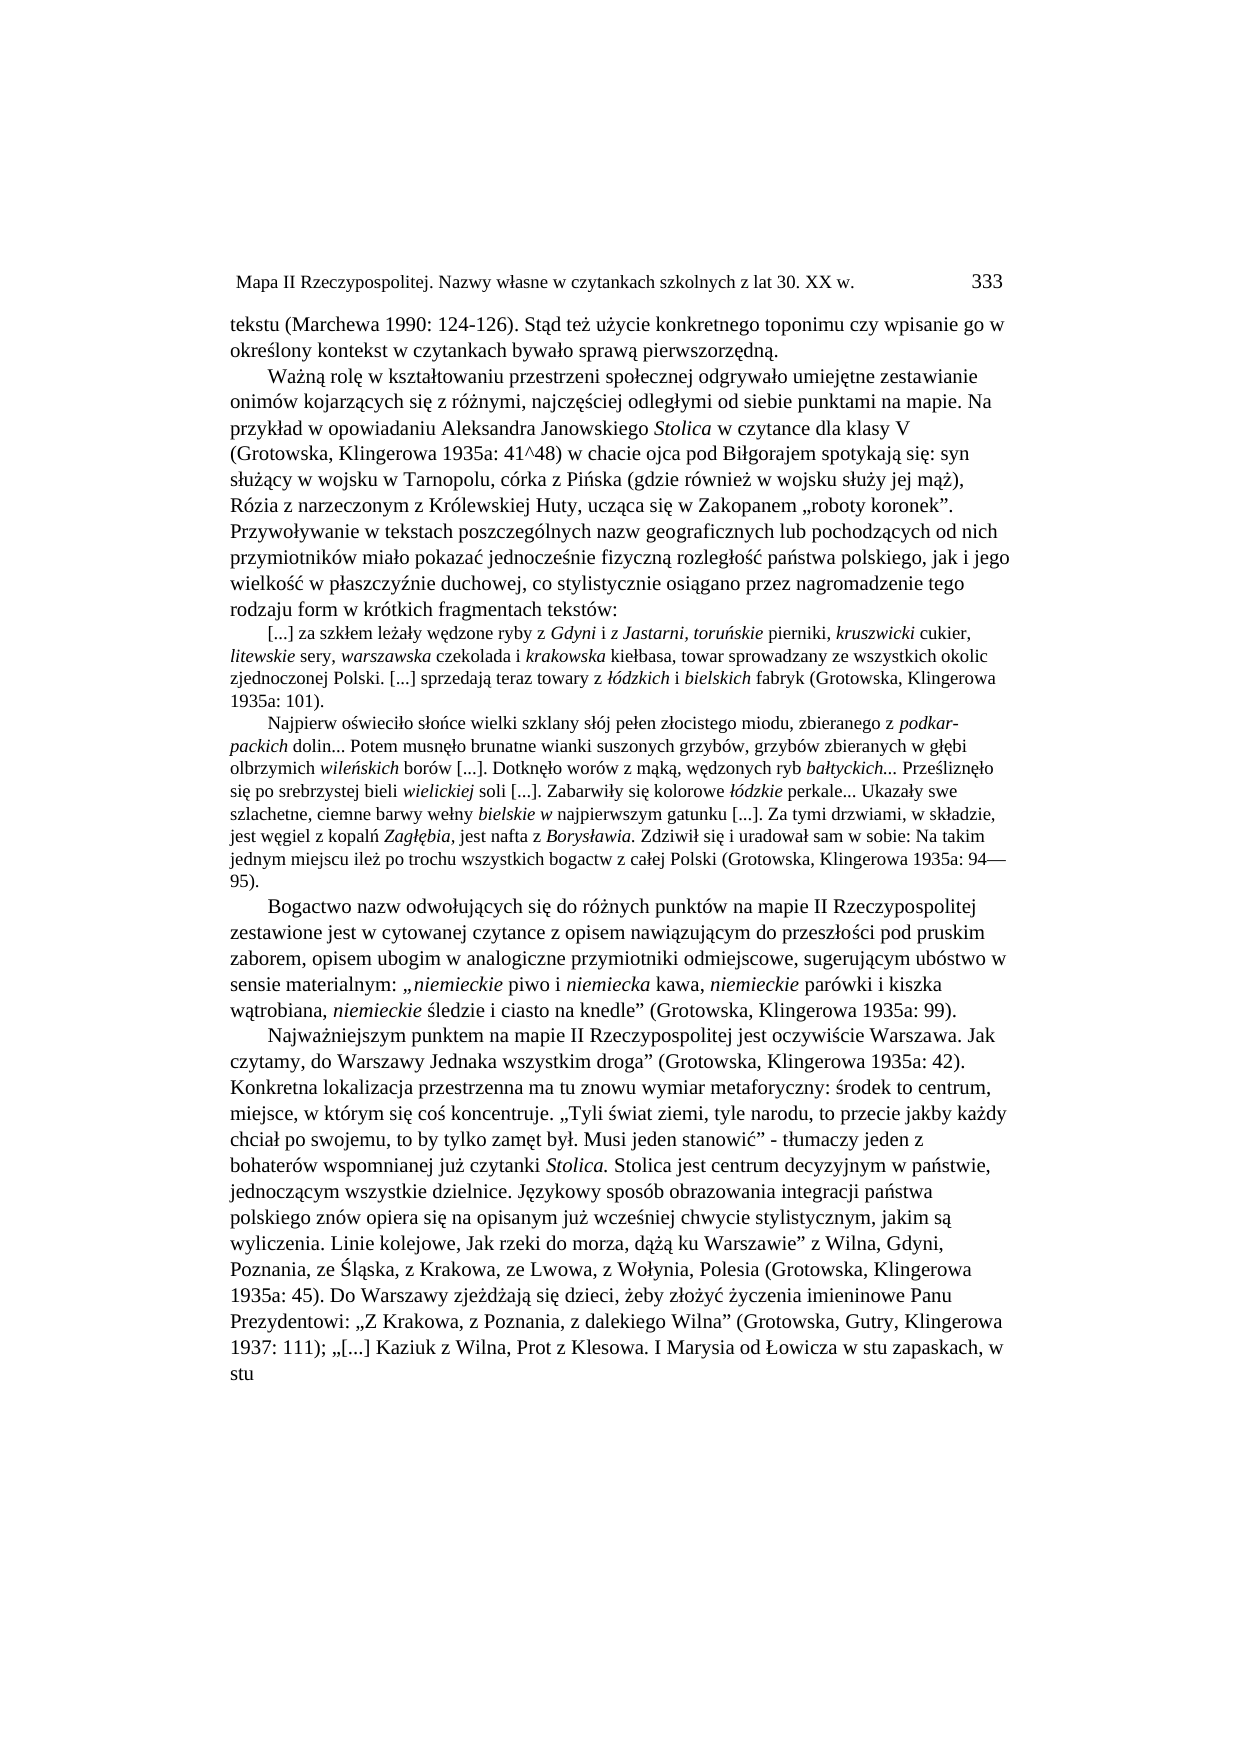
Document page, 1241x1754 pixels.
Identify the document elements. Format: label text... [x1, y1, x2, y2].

text Bogactwo nazw odwołujących się do różnych punktów na mapie II Rzeczypo­spolitej zestawione jest w cytowanej czytance z opisem nawiązującym do przeszło­ści pod pruskim zaborem, opisem ubogim w analogiczne przymiotniki odmiejscowe, sugerującym ubóstwo w sensie materialnym: „niemieckie piwo i niemiecka kawa, niemieckie parówki i kiszka wątrobiana, niemieckie śledzie i ciasto na knedle” (Gro­towska, Klingerowa 1935a: 99). [230, 892, 1011, 1022]
text [...] za szkłem leżały wędzone ryby z Gdyni i z Jastarni, toruńskie pierniki, kruszwicki cukier, litewskie sery, warszawska czekolada i krakowska kiełbasa, towar sprowadzany ze wszystkich okolic zjednoczonej Polski. [...] sprzedają teraz towary z łódzkich i bielskich fabryk (Grotow­ska, Klingerowa 1935a: 101). [230, 621, 1011, 711]
text Ważną rolę w kształtowaniu przestrzeni społecznej odgrywało umiejętne zesta­wianie onimów kojarzących się z różnymi, najczęściej odległymi od siebie punktami na mapie. Na przykład w opowiadaniu Aleksandra Janowskiego Stolica w czytance dla klasy V (Grotowska, Klingerowa 1935a: 41^48) w chacie ojca pod Biłgorajem spotykają się: syn służący w wojsku w Tarnopolu, córka z Pińska (gdzie również w wojsku służy jej mąż), Rózia z narzeczonym z Królewskiej Huty, ucząca się w Za­kopanem „roboty koronek”. Przywoływanie w tekstach poszczególnych nazw geo­graficznych lub pochodzących od nich przymiotników miało pokazać jednocześnie fizyczną rozległość państwa polskiego, jak i jego wielkość w płaszczyźnie ducho­wej, co stylistycznie osiągano przez nagromadzenie tego rodzaju form w krótkich fragmentach tekstów: [230, 362, 1011, 621]
text Najpierw oświeciło słońce wielki szklany słój pełen złocistego miodu, zbieranego z podkar­packich dolin... Potem musnęło brunatne wianki suszonych grzybów, grzybów zbieranych w głębi olbrzymich wileńskich borów [...]. Dotknęło worów z mąką, wędzonych ryb bałtyc­kich... Prześliznęło się po srebrzystej bieli wielickiej soli [...]. Zabarwiły się kolorowe łódzkie perkale... Ukazały swe szlachetne, ciemne barwy wełny bielskie w najpierwszym gatunku [...]. Za tymi drzwiami, w składzie, jest węgiel z kopalń Zagłębia, jest nafta z Borysławia. Zdziwił się i uradował sam w sobie: Na takim jednym miejscu ileż po trochu wszystkich bogactw z całej Polski (Grotowska, Klingerowa 1935a: 94—95). [230, 711, 1011, 892]
text Najważniejszym punktem na mapie II Rzeczypospolitej jest oczywiście Warsza­wa. Jak czytamy, do Warszawy Jednaka wszystkim droga” (Grotowska, Klingerowa 1935a: 42). Konkretna lokalizacja przestrzenna ma tu znowu wymiar metaforyczny: środek to centrum, miejsce, w którym się coś koncentruje. „Tyli świat ziemi, tyle narodu, to przecie jakby każdy chciał po swojemu, to by tylko zamęt był. Musi jeden stanowić” - tłumaczy jeden z bohaterów wspomnianej już czytanki Stolica. Stolica jest centrum decyzyjnym w państwie, jednoczącym wszystkie dzielnice. Językowy sposób obrazowania integracji państwa polskiego znów opiera się na opisanym już wcześniej chwycie stylistycznym, jakim są wyliczenia. Linie kolejowe, Jak rzeki do morza, dążą ku Warszawie” z Wilna, Gdyni, Poznania, ze Śląska, z Krakowa, ze Lwowa, z Wołynia, Polesia (Grotowska, Klingerowa 1935a: 45). Do Warszawy zjeżdżają się dzieci, żeby złożyć życzenia imieninowe Panu Prezydentowi: „Z Kra­kowa, z Poznania, z dalekiego Wilna” (Grotowska, Gutry, Klingerowa 1937: 111); „[...] Kaziuk z Wilna, Prot z Klesowa. I Marysia od Łowicza w stu zapaskach, w stu [230, 1022, 1011, 1385]
text tekstu (Marchewa 1990: 124-126). Stąd też użycie konkretnego toponimu czy wpi­sanie go w określony kontekst w czytankach bywało sprawą pierwszorzędną. [230, 310, 1011, 362]
